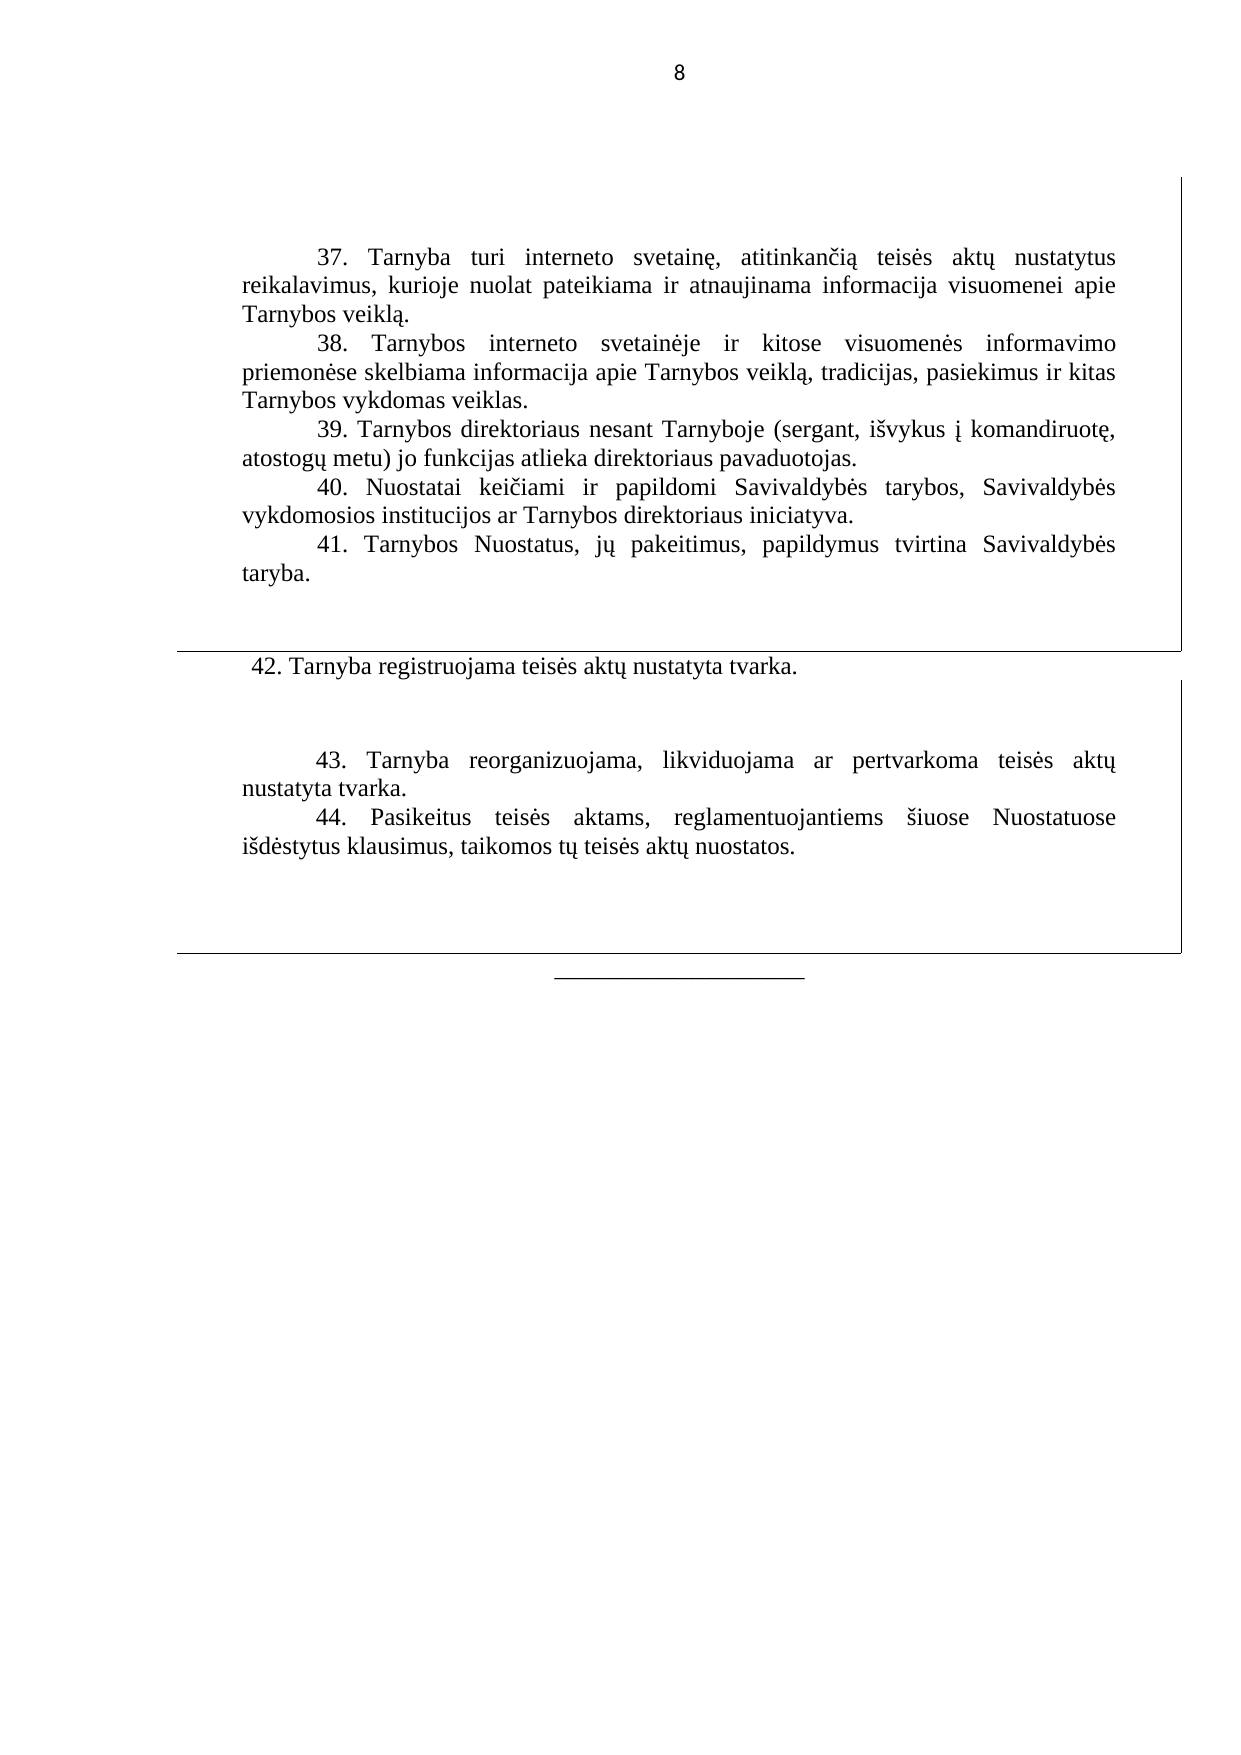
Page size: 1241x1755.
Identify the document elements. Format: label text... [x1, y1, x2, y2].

text 40. Nuostatai keičiami ir papildomi Savivaldybės tarybos, Savivaldybės vykdomosios institucijos ar Tarnybos direktoriaus iniciatyva. [177, 472, 1181, 529]
text 44. Pasikeitus teisės aktams, reglamentuojantiems šiuose Nuostatuose išdėstytus klausimus, taikomos tų teisės aktų nuostatos. [177, 802, 1181, 860]
text 39. Tarnybos direktoriaus nesant Tarnyboje (sergant, išvykus į komandiruotę, atostogų metu) jo funkcijas atlieka direktoriaus pavaduotojas. [177, 414, 1181, 472]
text 42. Tarnyba registruojama teisės aktų nustatyta tvarka. [177, 651, 1181, 680]
text ____________________ [177, 953, 1181, 982]
text 37. Tarnyba turi interneto svetainę, atitinkančią teisės aktų nustatytus reikalavimus, kurioje nuolat pateikiama ir atnaujinama informacija visuomenei apie Tarnybos veiklą. [177, 177, 1181, 328]
text 38. Tarnybos interneto svetainėje ir kitose visuomenės informavimo priemonėse skelbiama informacija apie Tarnybos veiklą, tradicijas, pasiekimus ir kitas Tarnybos vykdomas veiklas. [177, 328, 1181, 414]
text 43. Tarnyba reorganizuojama, likviduojama ar pertvarkoma teisės aktų nustatyta tvarka. [177, 680, 1181, 802]
text 41. Tarnybos Nuostatus, jų pakeitimus, papildymus tvirtina Savivaldybės taryba. [177, 529, 1181, 651]
